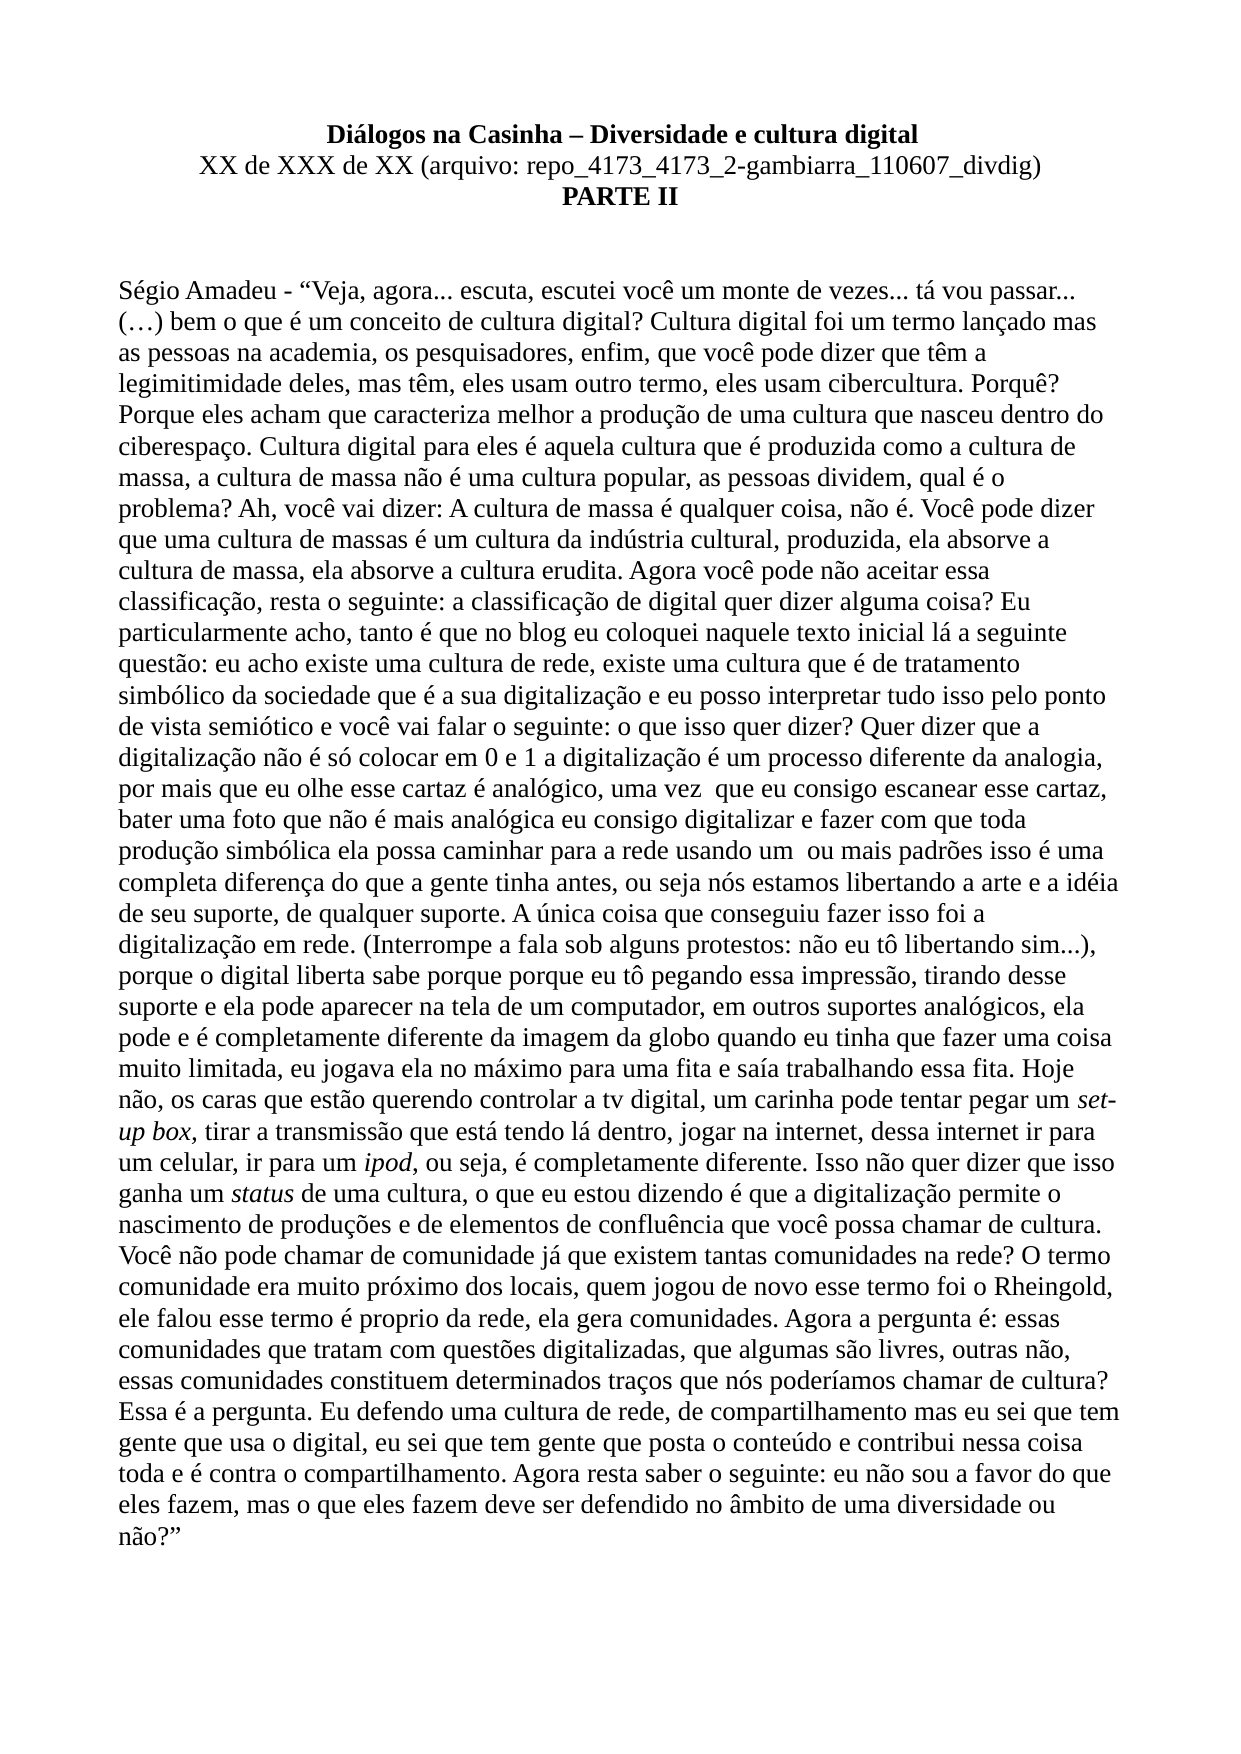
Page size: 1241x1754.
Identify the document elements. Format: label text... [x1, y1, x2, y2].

text PARTE II [118, 180, 1122, 212]
text XX de XXX de XX (arquivo: repo_4173_4173_2-gambiarra_110607_divdig) [118, 149, 1122, 180]
text Diálogos na Casinha – Diversidade e cultura digital [123, 118, 1122, 149]
text Ségio Amadeu - “Veja, agora... escuta, escutei você um monte de vezes... tá vou passar... (…) bem o que é um conceito de cultura digital? Cultura digital foi um termo lançado mas as pessoas na academia, os pesquisadores, enfim, que você pode dizer que têm a legimitimidade deles, mas têm, eles usam outro termo, eles usam cibercultura. Porquê? Porque eles acham que caracteriza melhor a produção de uma cultura que nasceu dentro do ciberespaço. Cultura digital para eles é aquela cultura que é produzida como a cultura de massa, a cultura de massa não é uma cultura popular, as pessoas dividem, qual é o problema? Ah, você vai dizer: A cultura de massa é qualquer coisa, não é. Você pode dizer que uma cultura de massas é um cultura da indústria cultural, produzida, ela absorve a cultura de massa, ela absorve a cultura erudita. Agora você pode não aceitar essa classificação, resta o seguinte: a classificação de digital quer dizer alguma coisa? Eu particularmente acho, tanto é que no blog eu coloquei naquele texto inicial lá a seguinte questão: eu acho existe uma cultura de rede, existe uma cultura que é de tratamento simbólico da sociedade que é a sua digitalização e eu posso interpretar tudo isso pelo ponto de vista semiótico e você vai falar o seguinte: o que isso quer dizer? Quer dizer que a digitalização não é só colocar em 0 e 1 a digitalização é um processo diferente da analogia, por mais que eu olhe esse cartaz é analógico, uma vez que eu consigo escanear esse cartaz, bater uma foto que não é mais analógica eu consigo digitalizar e fazer com que toda produção simbólica ela possa caminhar para a rede usando um ou mais padrões isso é uma completa diferença do que a gente tinha antes, ou seja nós estamos libertando a arte e a idéia de seu suporte, de qualquer suporte. A única coisa que conseguiu fazer isso foi a digitalização em rede. (Interrompe a fala sob alguns protestos: não eu tô libertando sim...), porque o digital liberta sabe porque porque eu tô pegando essa impressão, tirando desse suporte e ela pode aparecer na tela de um computador, em outros suportes analógicos, ela pode e é completamente diferente da imagem da globo quando eu tinha que fazer uma coisa muito limitada, eu jogava ela no máximo para uma fita e saía trabalhando essa fita. Hoje não, os caras que estão querendo controlar a tv digital, um carinha pode tentar pegar um set-up box, tirar a transmissão que está tendo lá dentro, jogar na internet, dessa internet ir para um celular, ir para um ipod, ou seja, é completamente diferente. Isso não quer dizer que isso ganha um status de uma cultura, o que eu estou dizendo é que a digitalização permite o nascimento de produções e de elementos de confluência que você possa chamar de cultura. Você não pode chamar de comunidade já que existem tantas comunidades na rede? O termo comunidade era muito próximo dos locais, quem jogou de novo esse termo foi o Rheingold, ele falou esse termo é proprio da rede, ela gera comunidades. Agora a pergunta é: essas comunidades que tratam com questões digitalizadas, que algumas são livres, outras não, essas comunidades constituem determinados traços que nós poderíamos chamar de cultura? Essa é a pergunta. Eu defendo uma cultura de rede, de compartilhamento mas eu sei que tem gente que usa o digital, eu sei que tem gente que posta o conteúdo e contribui nessa coisa toda e é contra o compartilhamento. Agora resta saber o seguinte: eu não sou a favor do que eles fazem, mas o que eles fazem deve ser defendido no âmbito de uma diversidade ou não?” [118, 274, 1122, 1551]
